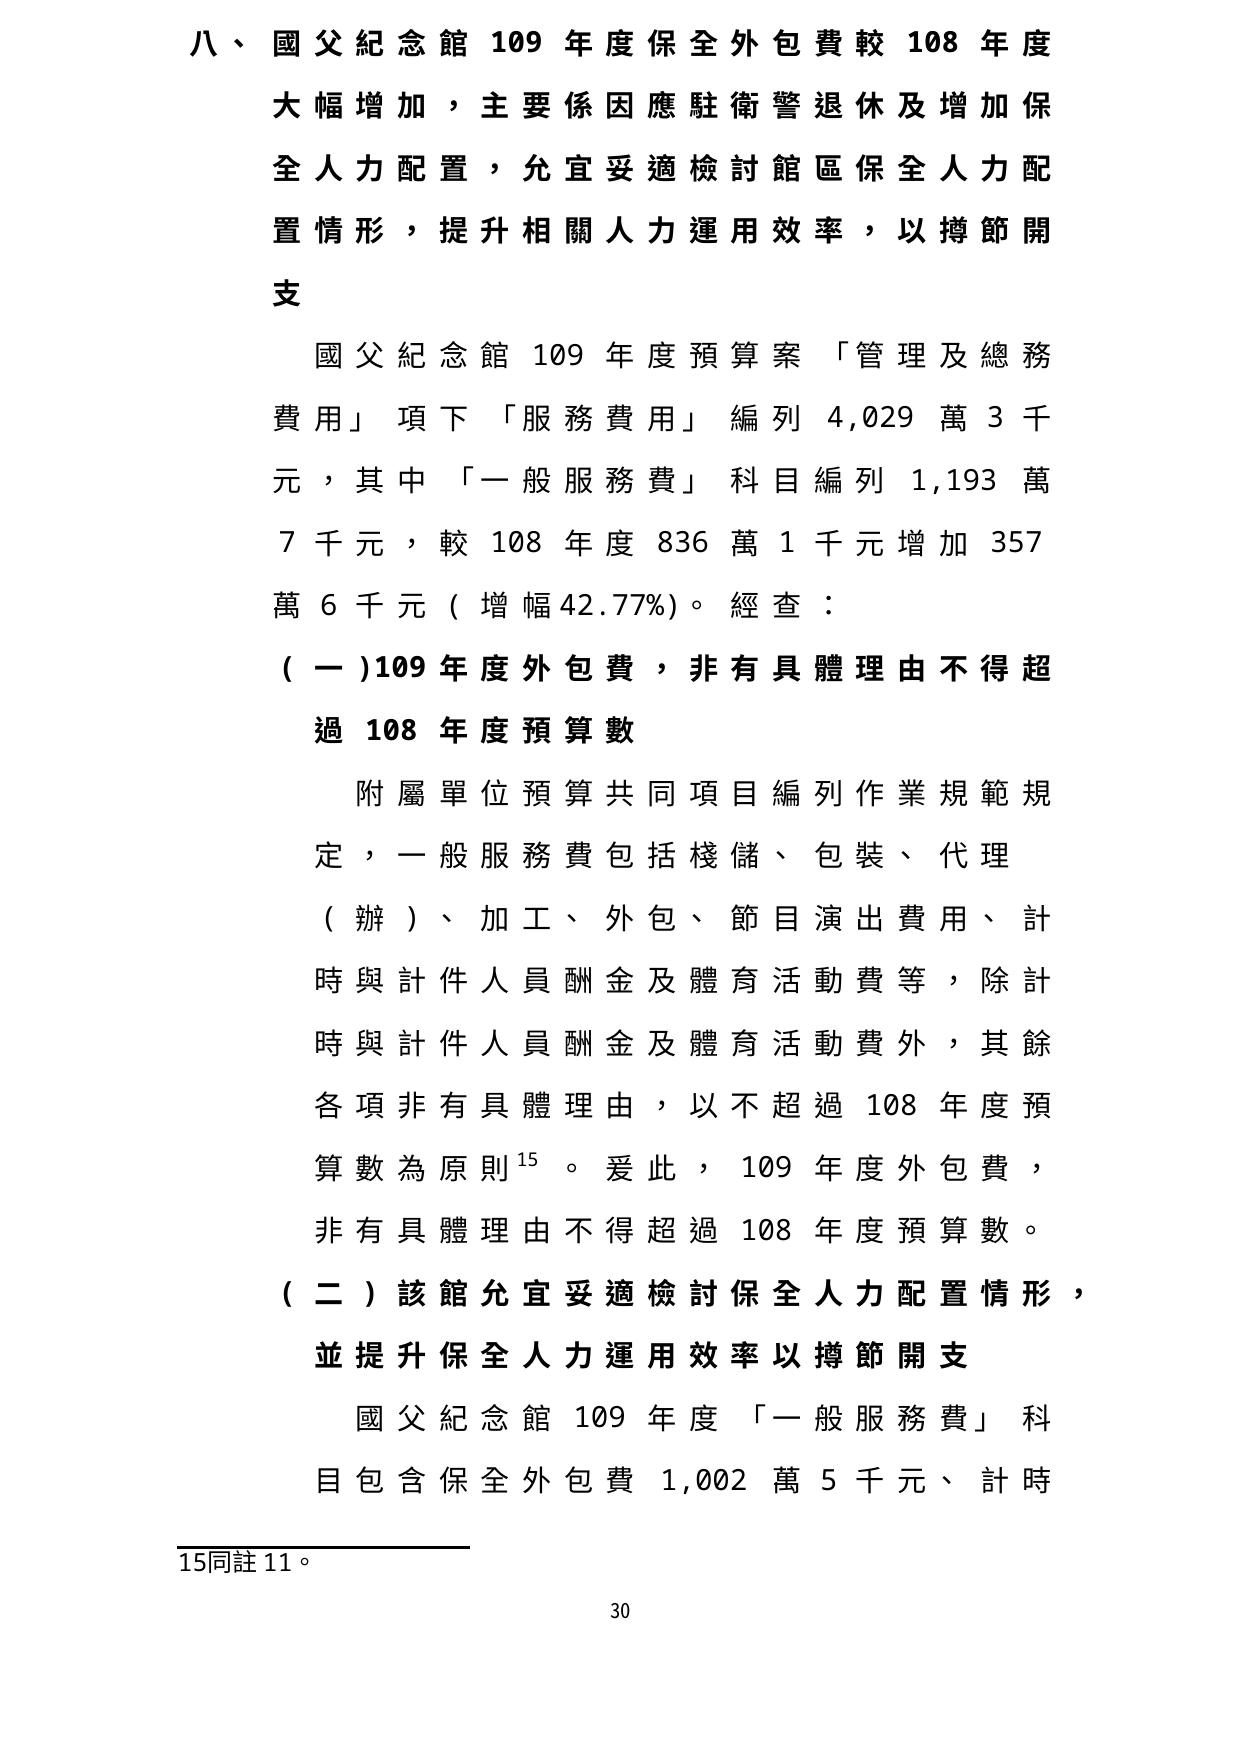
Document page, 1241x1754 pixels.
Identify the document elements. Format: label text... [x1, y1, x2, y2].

text (一)109年度外包費，非有具體理由不得超過108年度預算數 [242, 625, 1058, 750]
text 附屬單位預算共同項目編列作業規範規定，一般服務費包括棧儲、包裝、代理(辦)、加工、外包、節目演出費用、計時與計件人員酬金及體育活動費等，除計時與計件人員酬金及體育活動費外，其餘各項非有具體理由，以不超過108年度預算數為原則。爰此，109年度外包費，非有具體理由不得超過108年度預算數。 [271, 750, 1058, 1250]
text 八、國父紀念館109年度保全外包費較108年度大幅增加，主要係因應駐衛警退休及增加保全人力配置，允宜妥適檢討館區保全人力配置情形，提升相關人力運用效率，以撙節開支 [183, 0, 1058, 312]
text 國父紀念館109年度「一般服務費」科目包含保全外包費1,002萬5千元、計時 [271, 1375, 1058, 1500]
text (二)該館允宜妥適檢討保全人力配置情形，並提升保全人力運用效率以撙節開支 [242, 1250, 1058, 1375]
text 同註11。 [177, 1548, 1063, 1577]
text 國父紀念館109年度預算案「管理及總務費用」項下「服務費用」編列4,029萬3千元，其中「一般服務費」科目編列1,193萬7千元，較108年度836萬1千元增加357萬6千元(增幅42.77%)。經查： [242, 312, 1058, 625]
